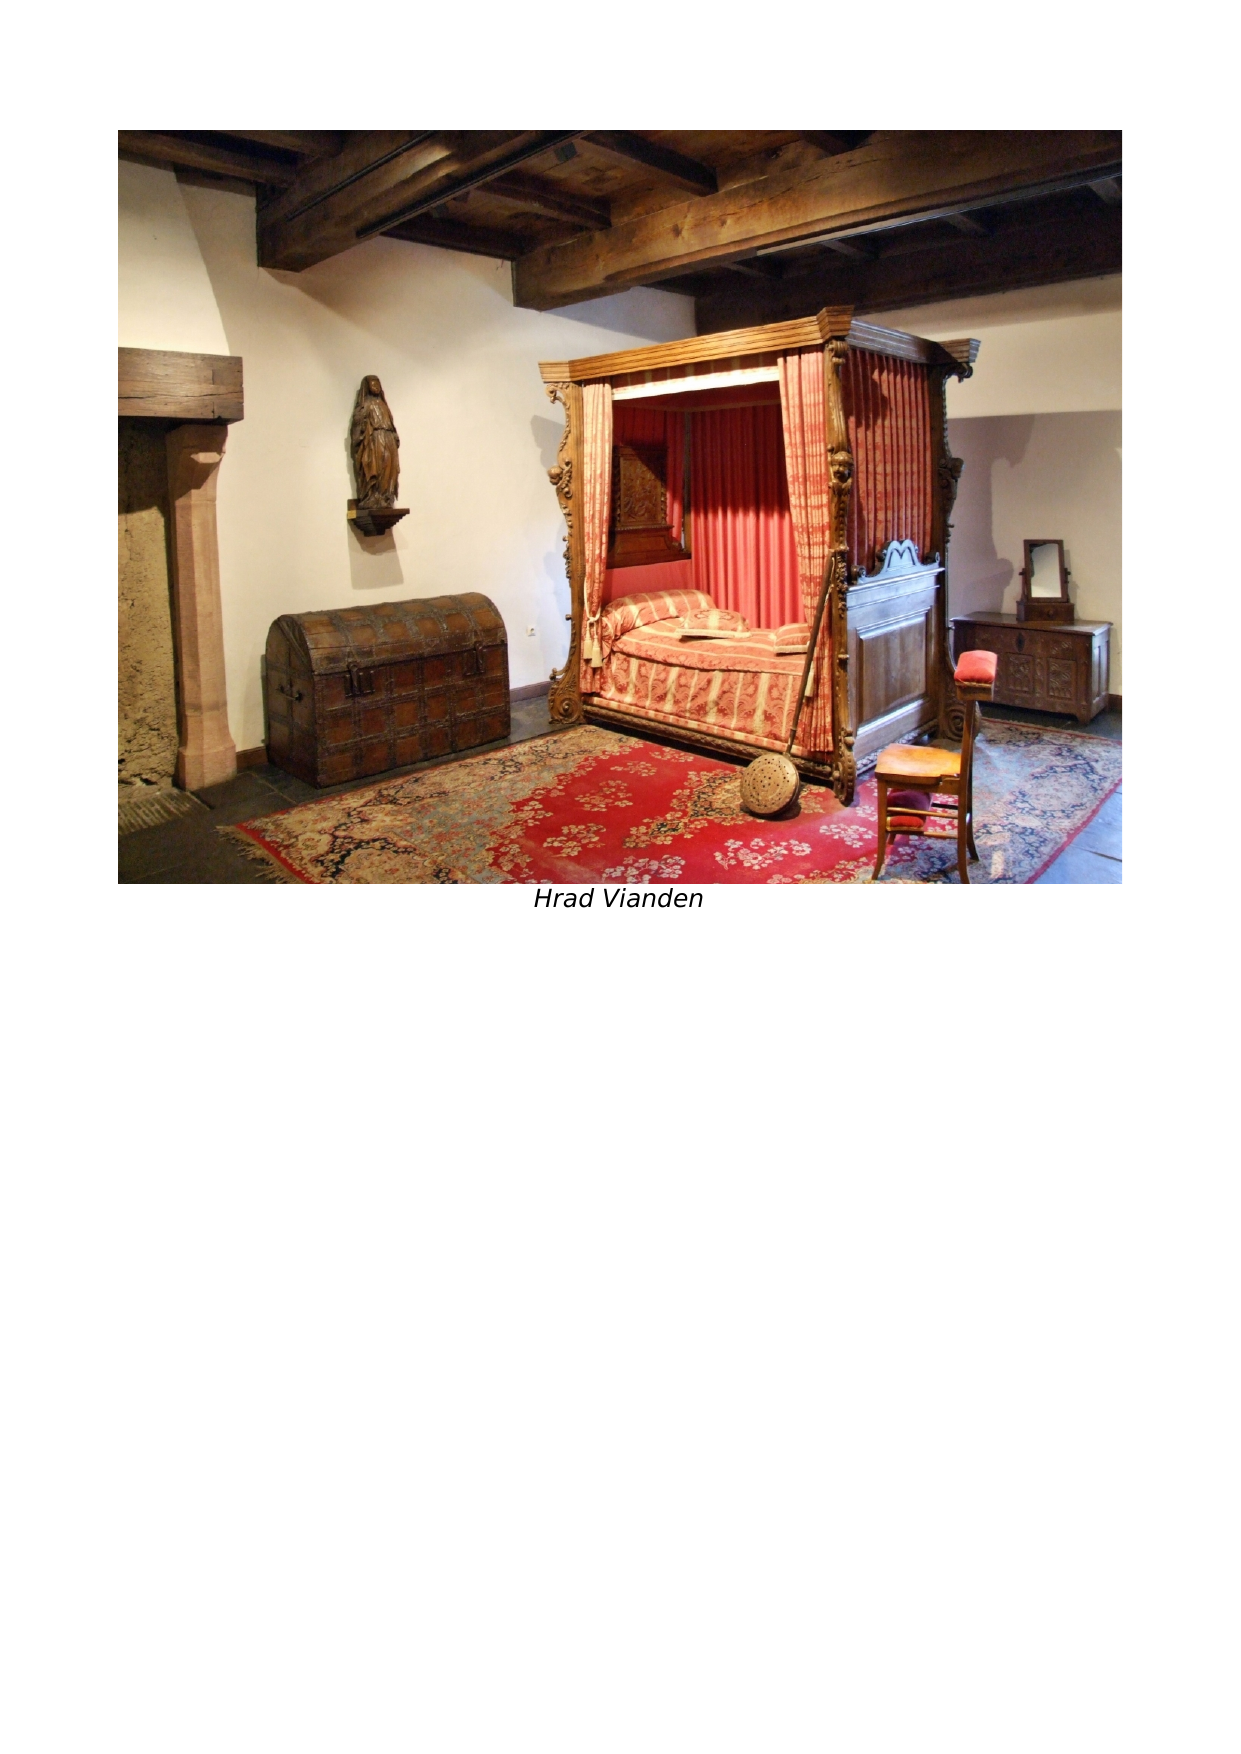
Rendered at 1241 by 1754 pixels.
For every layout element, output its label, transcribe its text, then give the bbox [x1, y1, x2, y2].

picture [118, 130, 1123, 884]
text Hrad Vianden [118, 884, 1122, 913]
